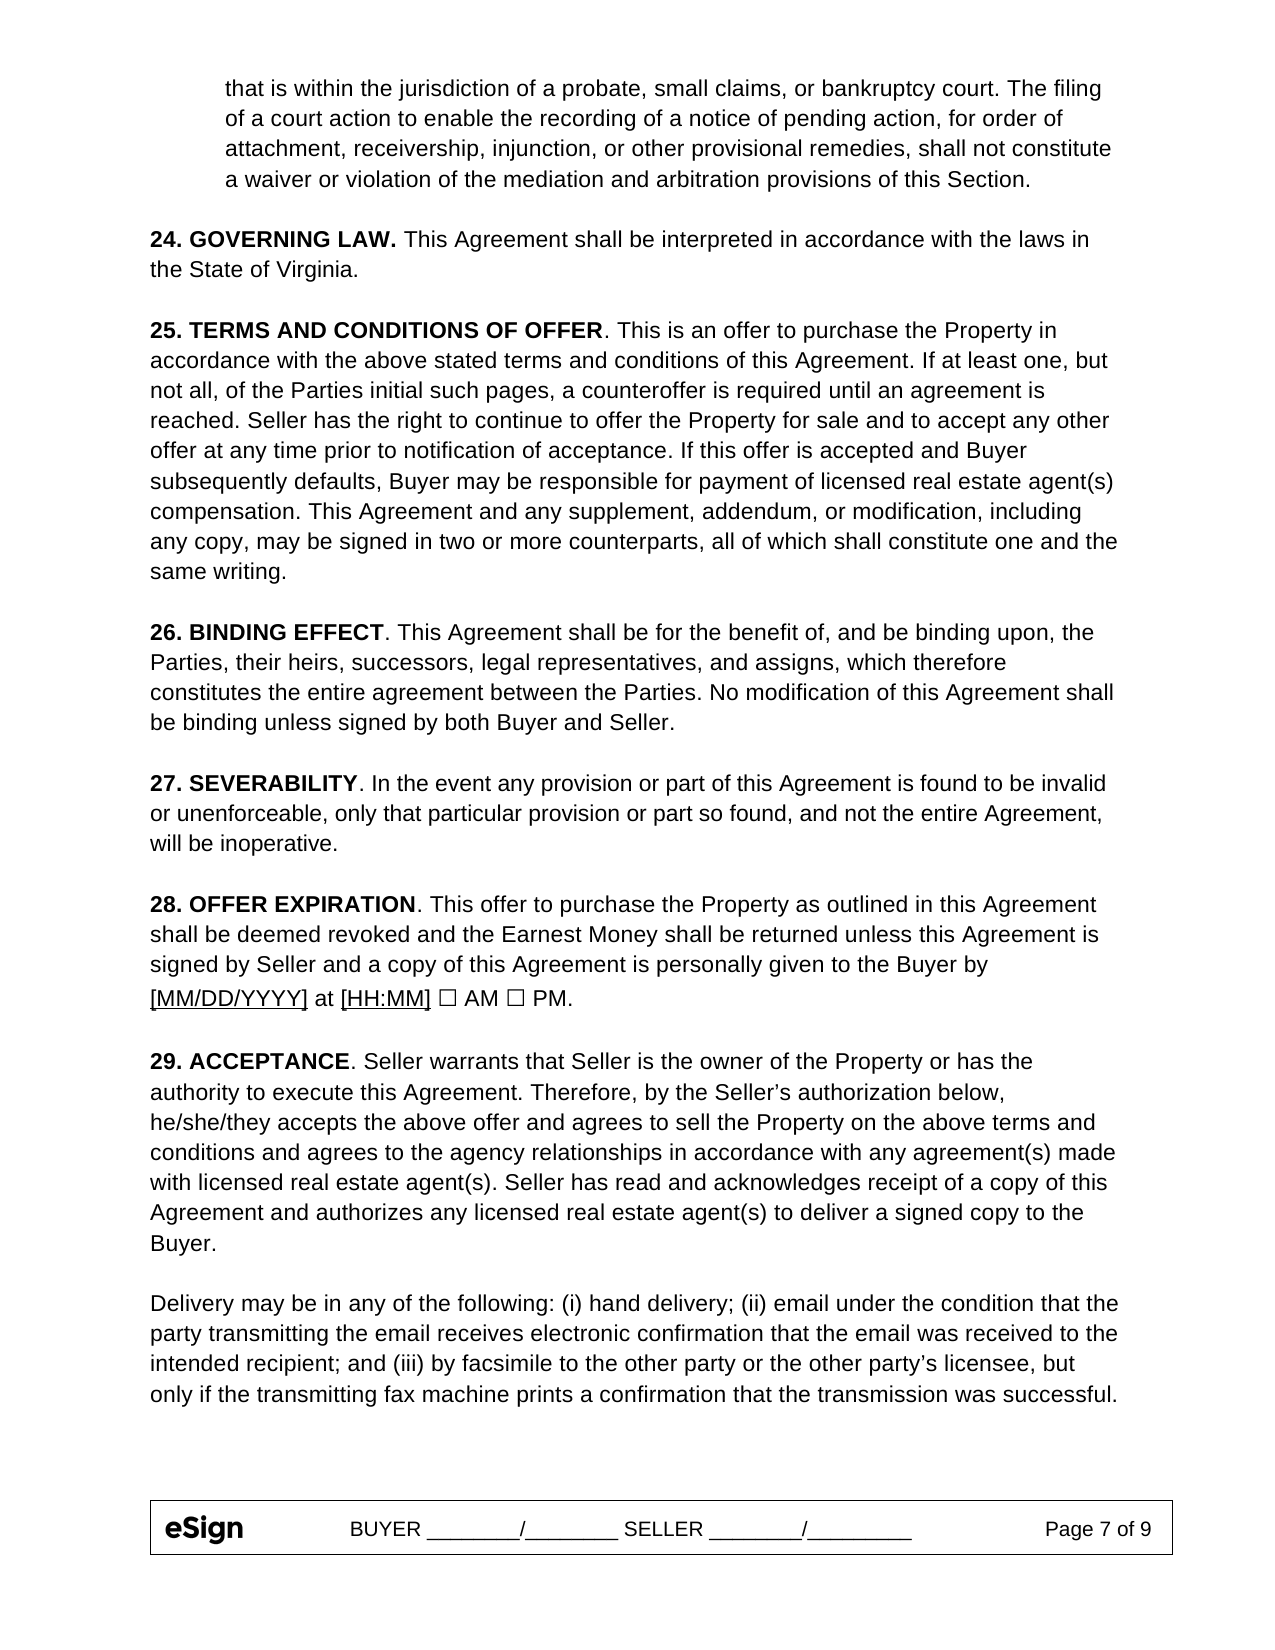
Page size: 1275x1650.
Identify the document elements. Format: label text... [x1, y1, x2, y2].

list that is within the jurisdiction of a probate, small claims, or bankruptcy court. The filing of a court action to enable the recording of a notice of pending action, for order of attachment, receivership, injunction, or other provisional remedies, shall not constitute a waiver or violation of the mediation and arbitration provisions of this Section. [225, 75, 1125, 192]
text 27. SEVERABILITY. In the event any provision or part of this Agreement is found to be invalid or unenforceable, only that particular provision or part so found, and not the entire Agreement, will be inoperative. [150, 770, 1125, 857]
text Delivery may be in any of the following: (i) hand delivery; (ii) email under the condition that the party transmitting the email receives electronic confirmation that the email was received to the intended recipient; and (iii) by facsimile to the other party or the other party’s licensee, but only if the transmitting fax machine prints a confirmation that the transmission was successful. [150, 1290, 1125, 1407]
text 28. OFFER EXPIRATION. This offer to purchase the Property as outlined in this Agreement shall be deemed revoked and the Earnest Money shall be returned unless this Agreement is signed by Seller and a copy of this Agreement is personally given to the Buyer by [MM/DD/YYYY] at [HH:MM] ☐ AM ☐ PM. [150, 891, 1125, 1013]
text 25. TERMS AND CONDITIONS OF OFFER. This is an offer to purchase the Property in accordance with the above stated terms and conditions of this Agreement. If at least one, but not all, of the Parties initial such pages, a counteroffer is required until an agreement is reached. Seller has the right to continue to offer the Property for sale and to accept any other offer at any time prior to notification of acceptance. If this offer is accepted and Buyer subsequently defaults, Buyer may be responsible for payment of licensed real estate agent(s) compensation. This Agreement and any supplement, addendum, or modification, including any copy, may be signed in two or more counterparts, all of which shall constitute one and the same writing. [150, 317, 1125, 585]
text 29. ACCEPTANCE. Seller warrants that Seller is the owner of the Property or has the authority to execute this Agreement. Therefore, by the Seller’s authorization below, he/she/they accepts the above offer and agrees to sell the Property on the above terms and conditions and agrees to the agency relationships in accordance with any agreement(s) made with licensed real estate agent(s). Seller has read and acknowledges receipt of a copy of this Agreement and authorizes any licensed real estate agent(s) to deliver a signed copy to the Buyer. [150, 1048, 1125, 1256]
text 26. BINDING EFFECT. This Agreement shall be for the benefit of, and be binding upon, the Parties, their heirs, successors, legal representatives, and assigns, which therefore constitutes the entire agreement between the Parties. No modification of this Agreement shall be binding unless signed by both Buyer and Seller. [150, 619, 1125, 736]
text 24. GOVERNING LAW. This Agreement shall be interpreted in accordance with the laws in the State of Virginia. [150, 226, 1125, 283]
